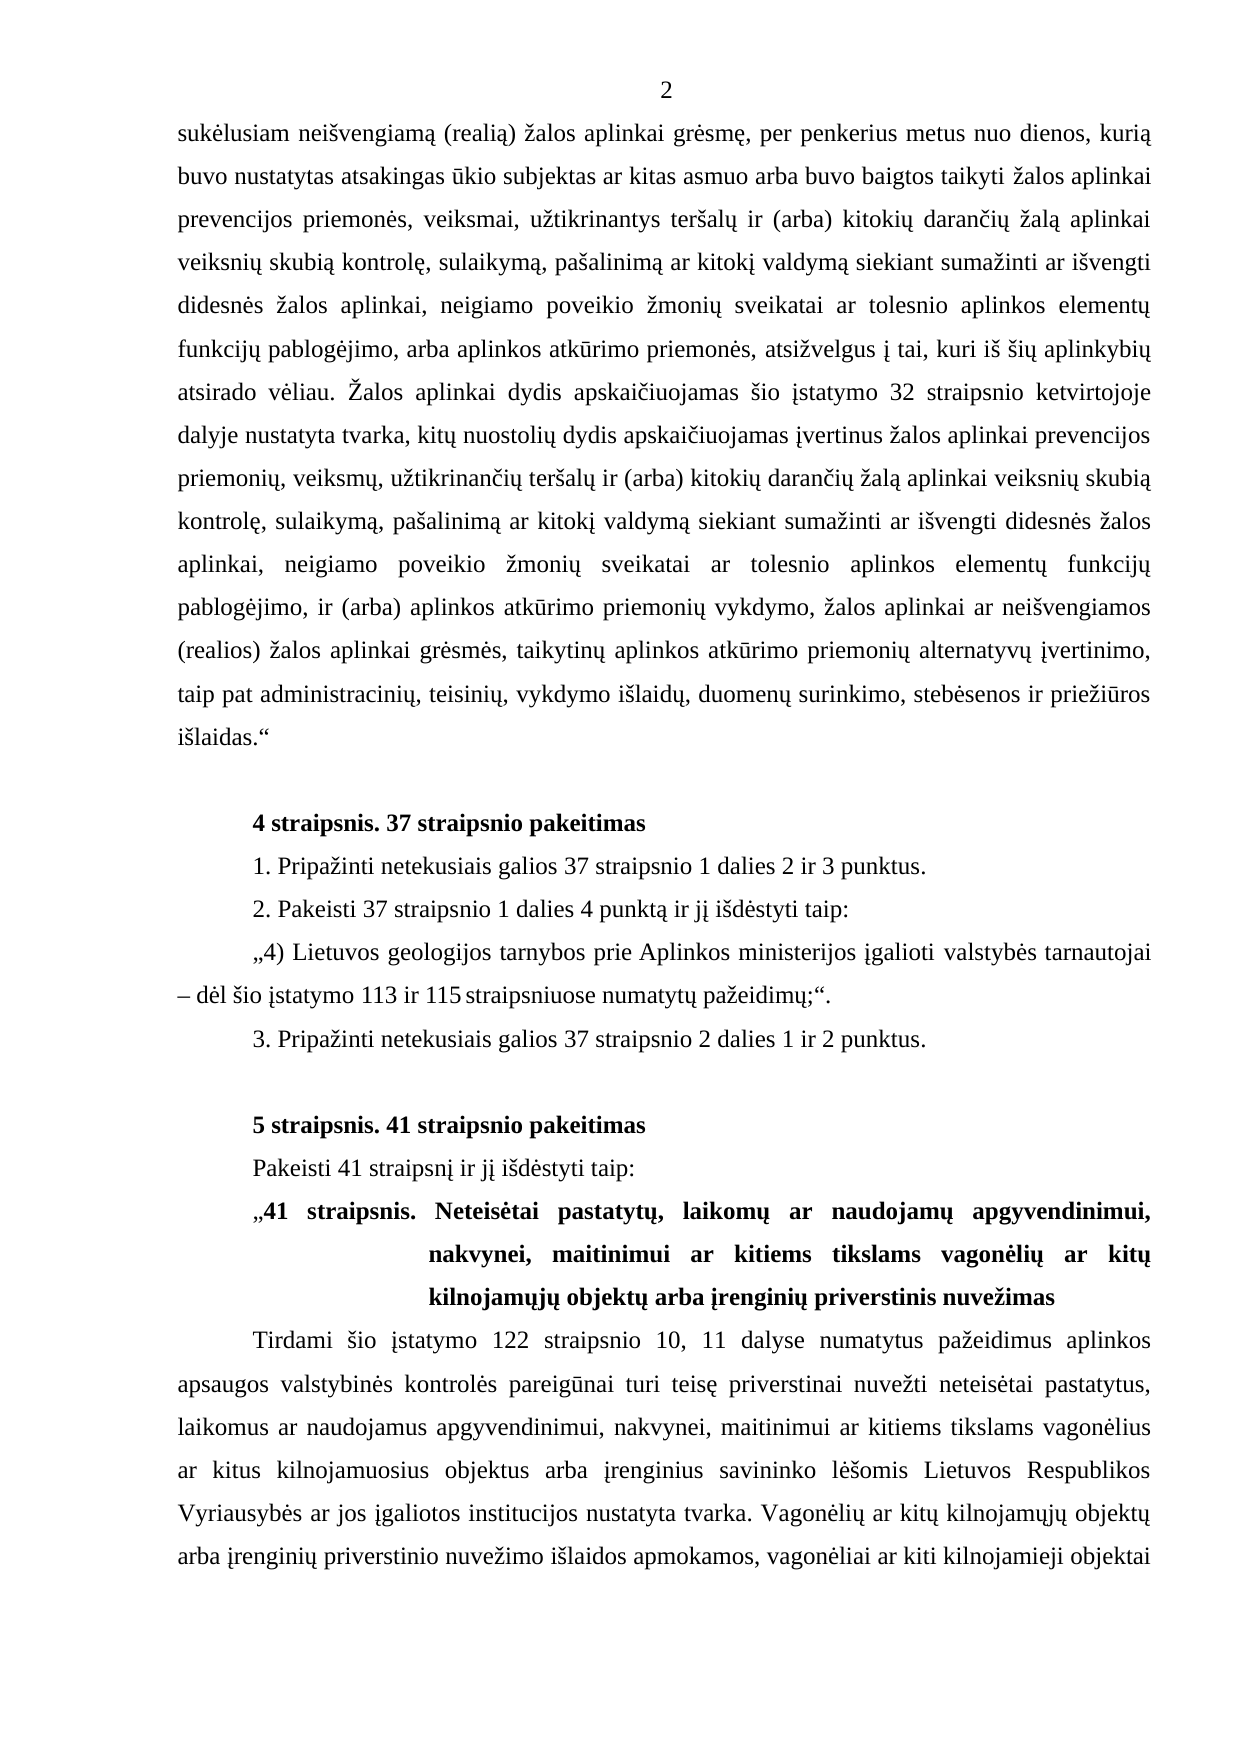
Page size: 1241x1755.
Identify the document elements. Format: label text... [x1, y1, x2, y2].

text 3. Pripažinti netekusiais galios 37 straipsnio 2 dalies 1 ir 2 punktus. [177, 1024, 1152, 1052]
text Pakeisti 41 straipsnį ir jį išdėstyti taip: [177, 1153, 1152, 1182]
text 1. Pripažinti netekusiais galios 37 straipsnio 1 dalies 2 ir 3 punktus. [177, 851, 1152, 880]
text 4 straipsnis. 37 straipsnio pakeitimas [177, 808, 1152, 837]
text 2. Pakeisti 37 straipsnio 1 dalies 4 punktą ir jį išdėstyti taip: [177, 894, 1152, 923]
text „4) Lietuvos geologijos tarnybos prie Aplinkos ministerijos įgalioti valstybės tarnautojai – dėl šio įstatymo 113 ir 115 straipsniuose numatytų pažeidimų;“. [177, 937, 1152, 1009]
text „41 straipsnis. Neteisėtai pastatytų, laikomų ar naudojamų apgyvendinimui, nakvynei, maitinimui ar kitiems tikslams vagonėlių ar kitų kilnojamųjų objektų arba įrenginių priverstinis nuvežimas [252, 1196, 1152, 1311]
text sukėlusiam neišvengiamą (realią) žalos aplinkai grėsmę, per penkerius metus nuo dienos, kurią buvo nustatytas atsakingas ūkio subjektas ar kitas asmuo arba buvo baigtos taikyti žalos aplinkai prevencijos priemonės, veiksmai, užtikrinantys teršalų ir (arba) kitokių darančių žalą aplinkai veiksnių skubią kontrolę, sulaikymą, pašalinimą ar kitokį valdymą siekiant sumažinti ar išvengti didesnės žalos aplinkai, neigiamo poveikio žmonių sveikatai ar tolesnio aplinkos elementų funkcijų pablogėjimo, arba aplinkos atkūrimo priemonės, atsižvelgus į tai, kuri iš šių aplinkybių atsirado vėliau. Žalos aplinkai dydis apskaičiuojamas šio įstatymo 32 straipsnio ketvirtojoje dalyje nustatyta tvarka, kitų nuostolių dydis apskaičiuojamas įvertinus žalos aplinkai prevencijos priemonių, veiksmų, užtikrinančių teršalų ir (arba) kitokių darančių žalą aplinkai veiksnių skubią kontrolę, sulaikymą, pašalinimą ar kitokį valdymą siekiant sumažinti ar išvengti didesnės žalos aplinkai, neigiamo poveikio žmonių sveikatai ar tolesnio aplinkos elementų funkcijų pablogėjimo, ir (arba) aplinkos atkūrimo priemonių vykdymo, žalos aplinkai ar neišvengiamos (realios) žalos aplinkai grėsmės, taikytinų aplinkos atkūrimo priemonių alternatyvų įvertinimo, taip pat administracinių, teisinių, vykdymo išlaidų, duomenų surinkimo, stebėsenos ir priežiūros išlaidas.“ [177, 118, 1152, 751]
text 5 straipsnis. 41 straipsnio pakeitimas [177, 1110, 1152, 1139]
text Tirdami šio įstatymo 122 straipsnio 10, 11 dalyse numatytus pažeidimus aplinkos apsaugos valstybinės kontrolės pareigūnai turi teisę priverstinai nuvežti neteisėtai pastatytus, laikomus ar naudojamus apgyvendinimui, nakvynei, maitinimui ar kitiems tikslams vagonėlius ar kitus kilnojamuosius objektus arba įrenginius savininko lėšomis Lietuvos Respublikos Vyriausybės ar jos įgaliotos institucijos nustatyta tvarka. Vagonėlių ar kitų kilnojamųjų objektų arba įrenginių priverstinio nuvežimo išlaidos apmokamos, vagonėliai ar kiti kilnojamieji objektai [177, 1326, 1152, 1570]
